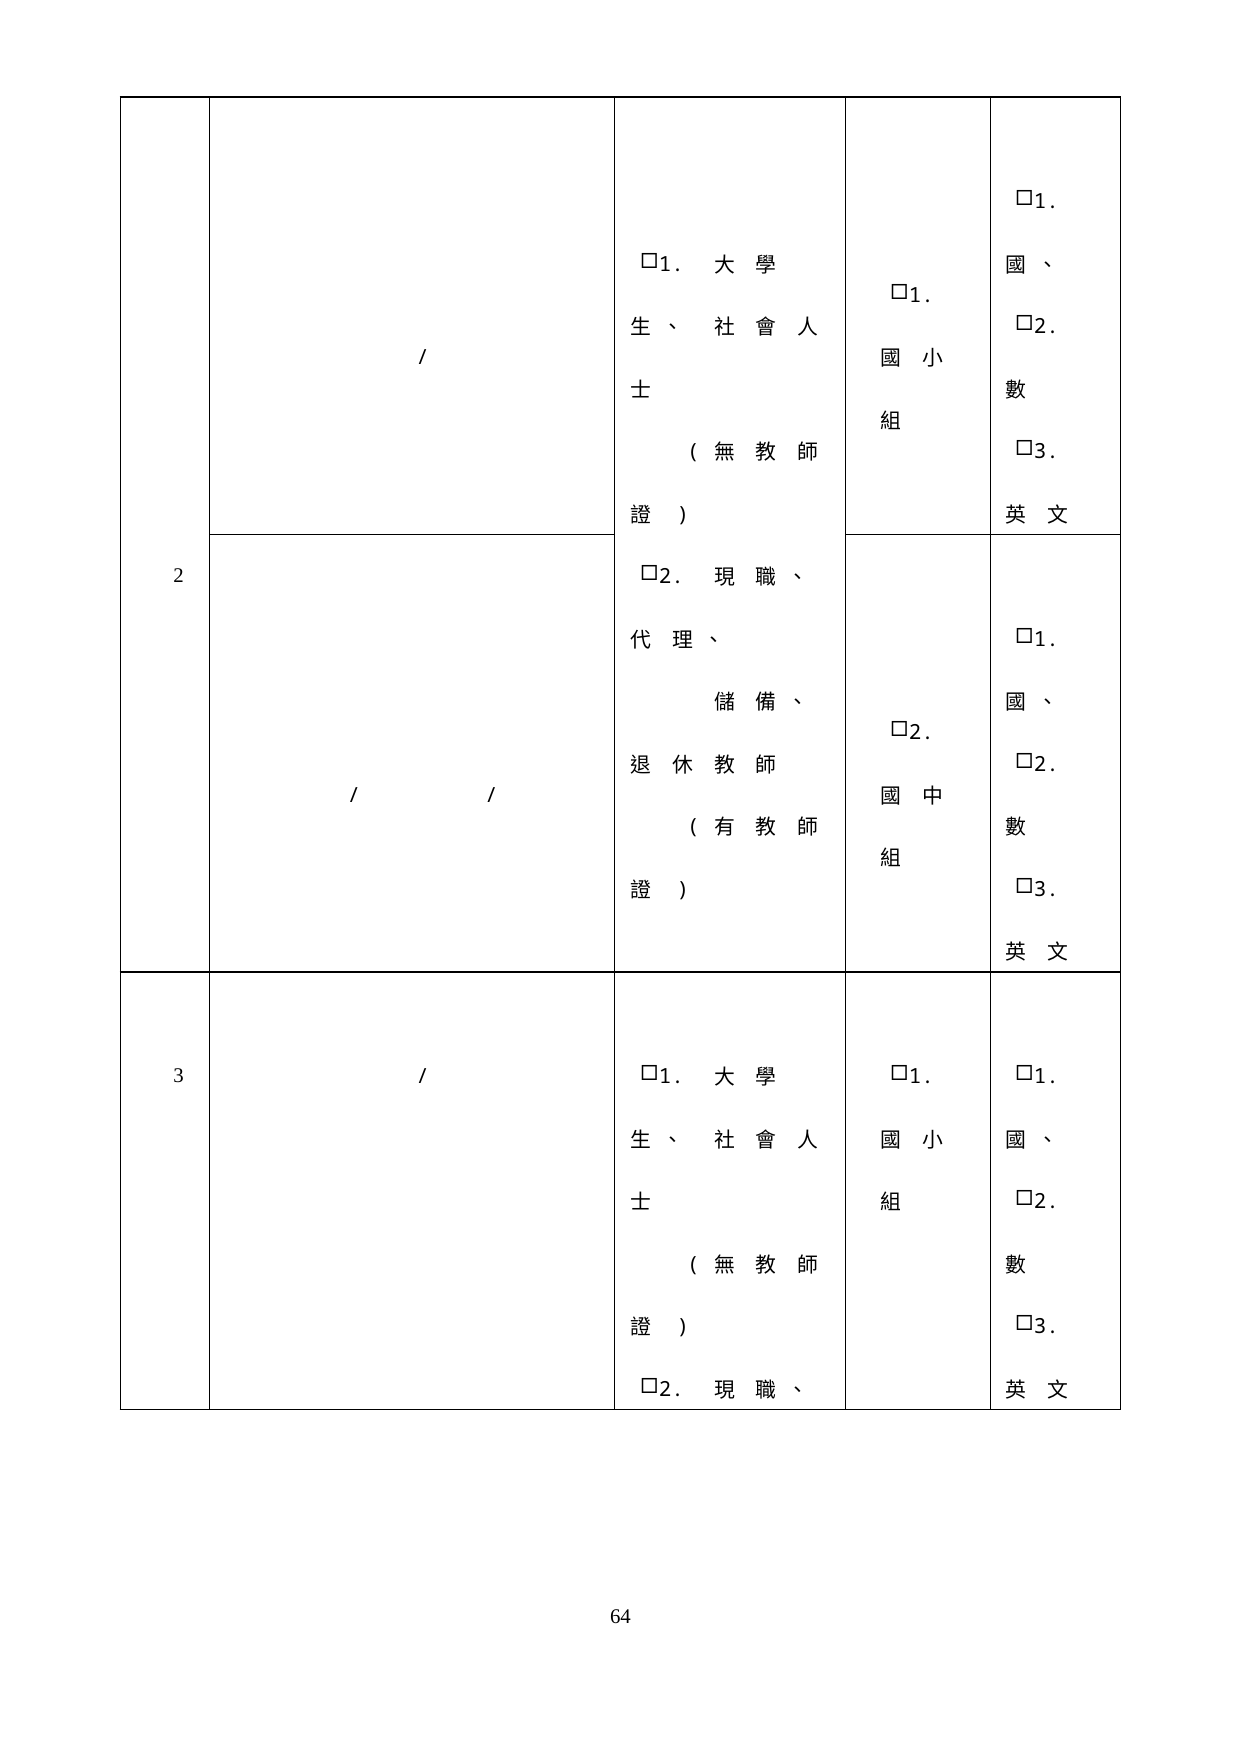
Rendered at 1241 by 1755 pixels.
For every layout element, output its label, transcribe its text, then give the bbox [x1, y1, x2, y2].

table_cell 2.國中組 [846, 535, 990, 971]
table_cell 3 [121, 973, 209, 1409]
table_cell 1.國、 2.數 3.英文 [991, 973, 1120, 1409]
table_cell 1.大學生、社會人士 (無教師證) 2.現職、 [615, 973, 845, 1409]
table_cell / [210, 973, 614, 1409]
table_cell / / [210, 535, 614, 971]
table_cell 2 [121, 98, 209, 971]
table_cell 1.國、 2.數 3.英文 [991, 98, 1120, 534]
table_cell 1.國、 2.數 3.英文 [991, 535, 1120, 971]
table_cell 1.國小組 [846, 98, 990, 534]
table_cell 1.大學生、社會人士 (無教師證) 2.現職、代理、 儲備、退休教師 (有教師證) [615, 98, 845, 971]
table_cell 1.國小組 [846, 973, 990, 1409]
table_cell / [210, 98, 614, 534]
